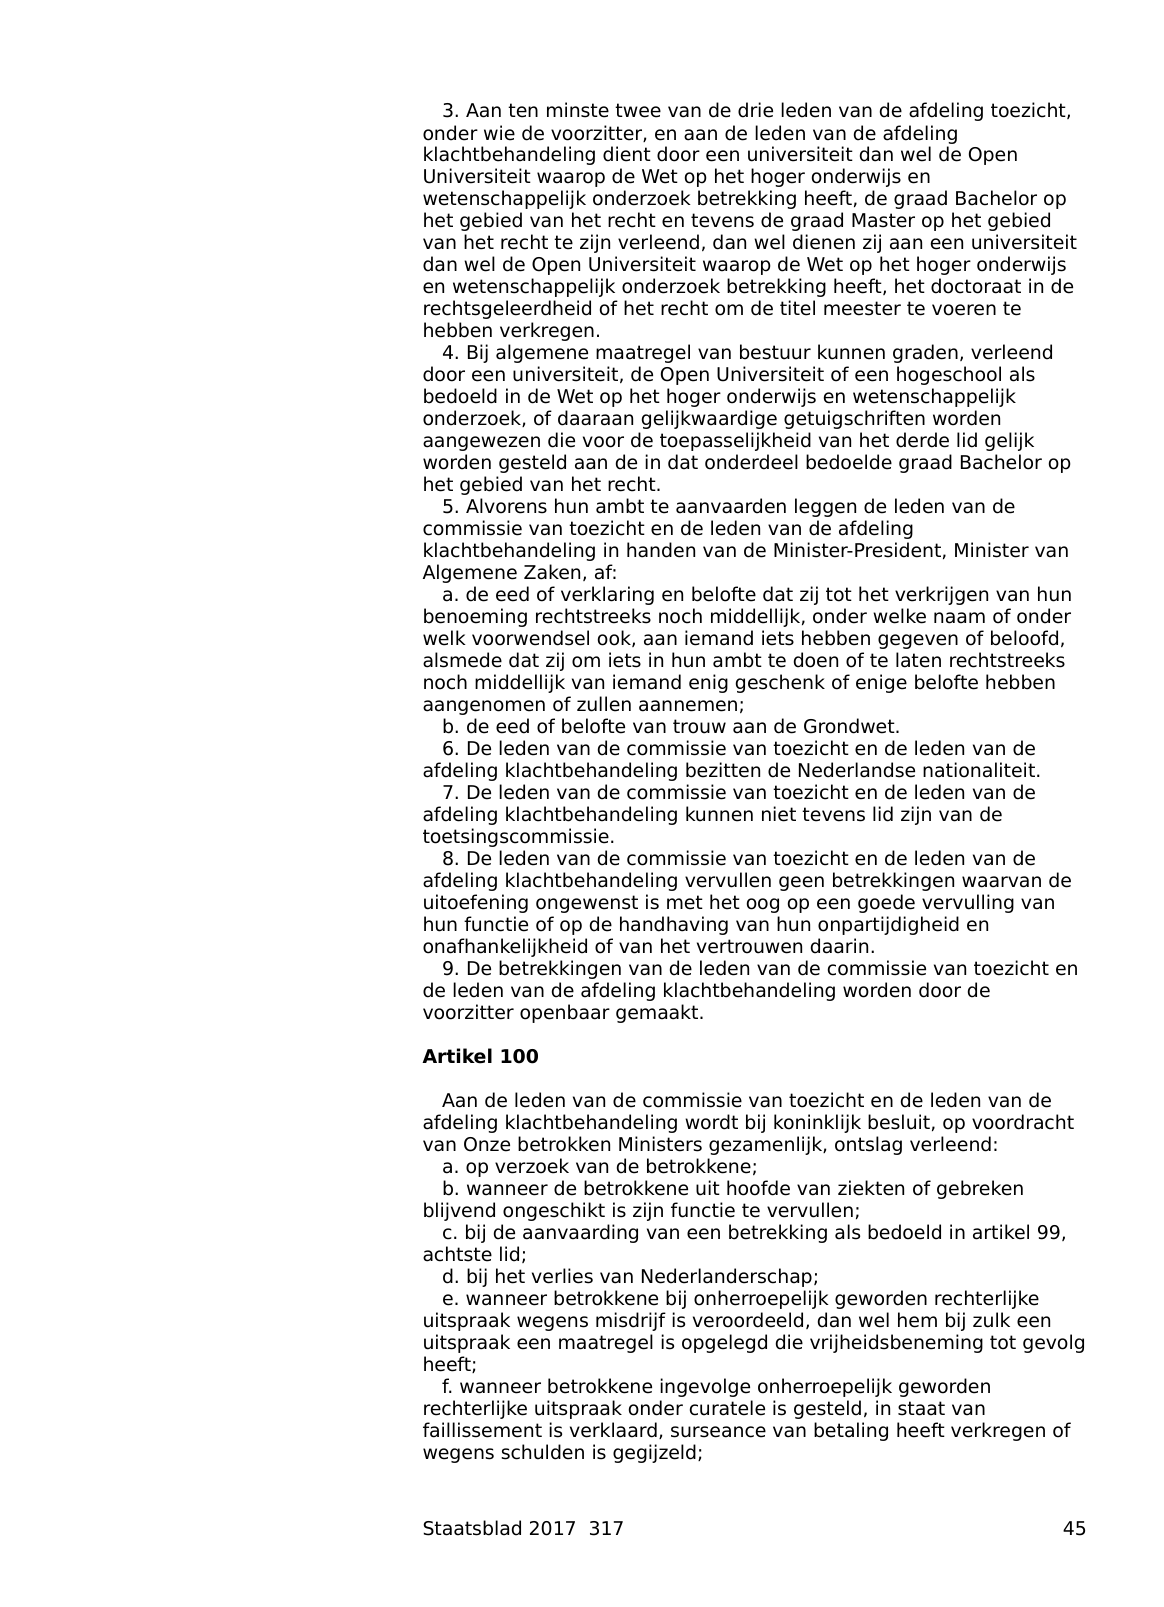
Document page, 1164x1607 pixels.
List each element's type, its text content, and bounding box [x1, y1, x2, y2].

subtitle Artikel 100 [422, 1046, 1087, 1068]
text 5. Alvorens hun ambt te aanvaarden leggen de leden van de commissie van toezicht en de leden van de afdeling klachtbehandeling in handen van de Minister-President, Minister van Algemene Zaken, af: [422, 496, 1087, 584]
text c. bij de aanvaarding van een betrekking als bedoeld in artikel 99, achtste lid; [422, 1222, 1087, 1266]
text 9. De betrekkingen van de leden van de commissie van toezicht en de leden van de afdeling klachtbehandeling worden door de voorzitter openbaar gemaakt. [422, 958, 1087, 1023]
text e. wanneer betrokkene bij onherroepelijk geworden rechterlijke uitspraak wegens misdrijf is veroordeeld, dan wel hem bij zulk een uitspraak een maatregel is opgelegd die vrijheidsbeneming tot gevolg heeft; [422, 1288, 1087, 1376]
text 3. Aan ten minste twee van de drie leden van de afdeling toezicht, onder wie de voorzitter, en aan de leden van de afdeling klachtbehandeling dient door een universiteit dan wel de Open Universiteit waarop de Wet op het hoger onderwijs en wetenschappelijk onderzoek betrekking heeft, de graad Bachelor op het gebied van het recht en tevens de graad Master op het gebied van het recht te zijn verleend, dan wel dienen zij aan een universiteit dan wel de Open Universiteit waarop de Wet op het hoger onderwijs en wetenschappelijk onderzoek betrekking heeft, het doctoraat in de rechtsgeleerdheid of het recht om de titel meester te voeren te hebben verkregen. [422, 100, 1087, 342]
text 6. De leden van de commissie van toezicht en de leden van de afdeling klachtbehandeling bezitten de Nederlandse nationaliteit. [422, 738, 1087, 782]
text 7. De leden van de commissie van toezicht en de leden van de afdeling klachtbehandeling kunnen niet tevens lid zijn van de toetsingscommissie. [422, 782, 1087, 848]
text d. bij het verlies van Nederlanderschap; [422, 1266, 1087, 1288]
text a. de eed of verklaring en belofte dat zij tot het verkrijgen van hun benoeming rechtstreeks noch middellijk, onder welke naam of onder welk voorwendsel ook, aan iemand iets hebben gegeven of beloofd, alsmede dat zij om iets in hun ambt te doen of te laten rechtstreeks noch middellijk van iemand enig geschenk of enige belofte hebben aangenomen of zullen aannemen; [422, 584, 1087, 716]
text b. wanneer de betrokkene uit hoofde van ziekten of gebreken blijvend ongeschikt is zijn functie te vervullen; [422, 1178, 1087, 1222]
text a. op verzoek van de betrokkene; [422, 1156, 1087, 1178]
text f. wanneer betrokkene ingevolge onherroepelijk geworden rechterlijke uitspraak onder curatele is gesteld, in staat van faillissement is verklaard, surseance van betaling heeft verkregen of wegens schulden is gegijzeld; [422, 1376, 1087, 1463]
text b. de eed of belofte van trouw aan de Grondwet. [422, 716, 1087, 738]
text 8. De leden van de commissie van toezicht en de leden van de afdeling klachtbehandeling vervullen geen betrekkingen waarvan de uitoefening ongewenst is met het oog op een goede vervulling van hun functie of op de handhaving van hun onpartijdigheid en onafhankelijkheid of van het vertrouwen daarin. [422, 848, 1087, 958]
text 4. Bij algemene maatregel van bestuur kunnen graden, verleend door een universiteit, de Open Universiteit of een hogeschool als bedoeld in de Wet op het hoger onderwijs en wetenschappelijk onderzoek, of daaraan gelijkwaardige getuigschriften worden aangewezen die voor de toepasselijkheid van het derde lid gelijk worden gesteld aan de in dat onderdeel bedoelde graad Bachelor op het gebied van het recht. [422, 342, 1087, 496]
text Aan de leden van de commissie van toezicht en de leden van de afdeling klachtbehandeling wordt bij koninklijk besluit, op voordracht van Onze betrokken Ministers gezamenlijk, ontslag verleend: [422, 1090, 1087, 1156]
